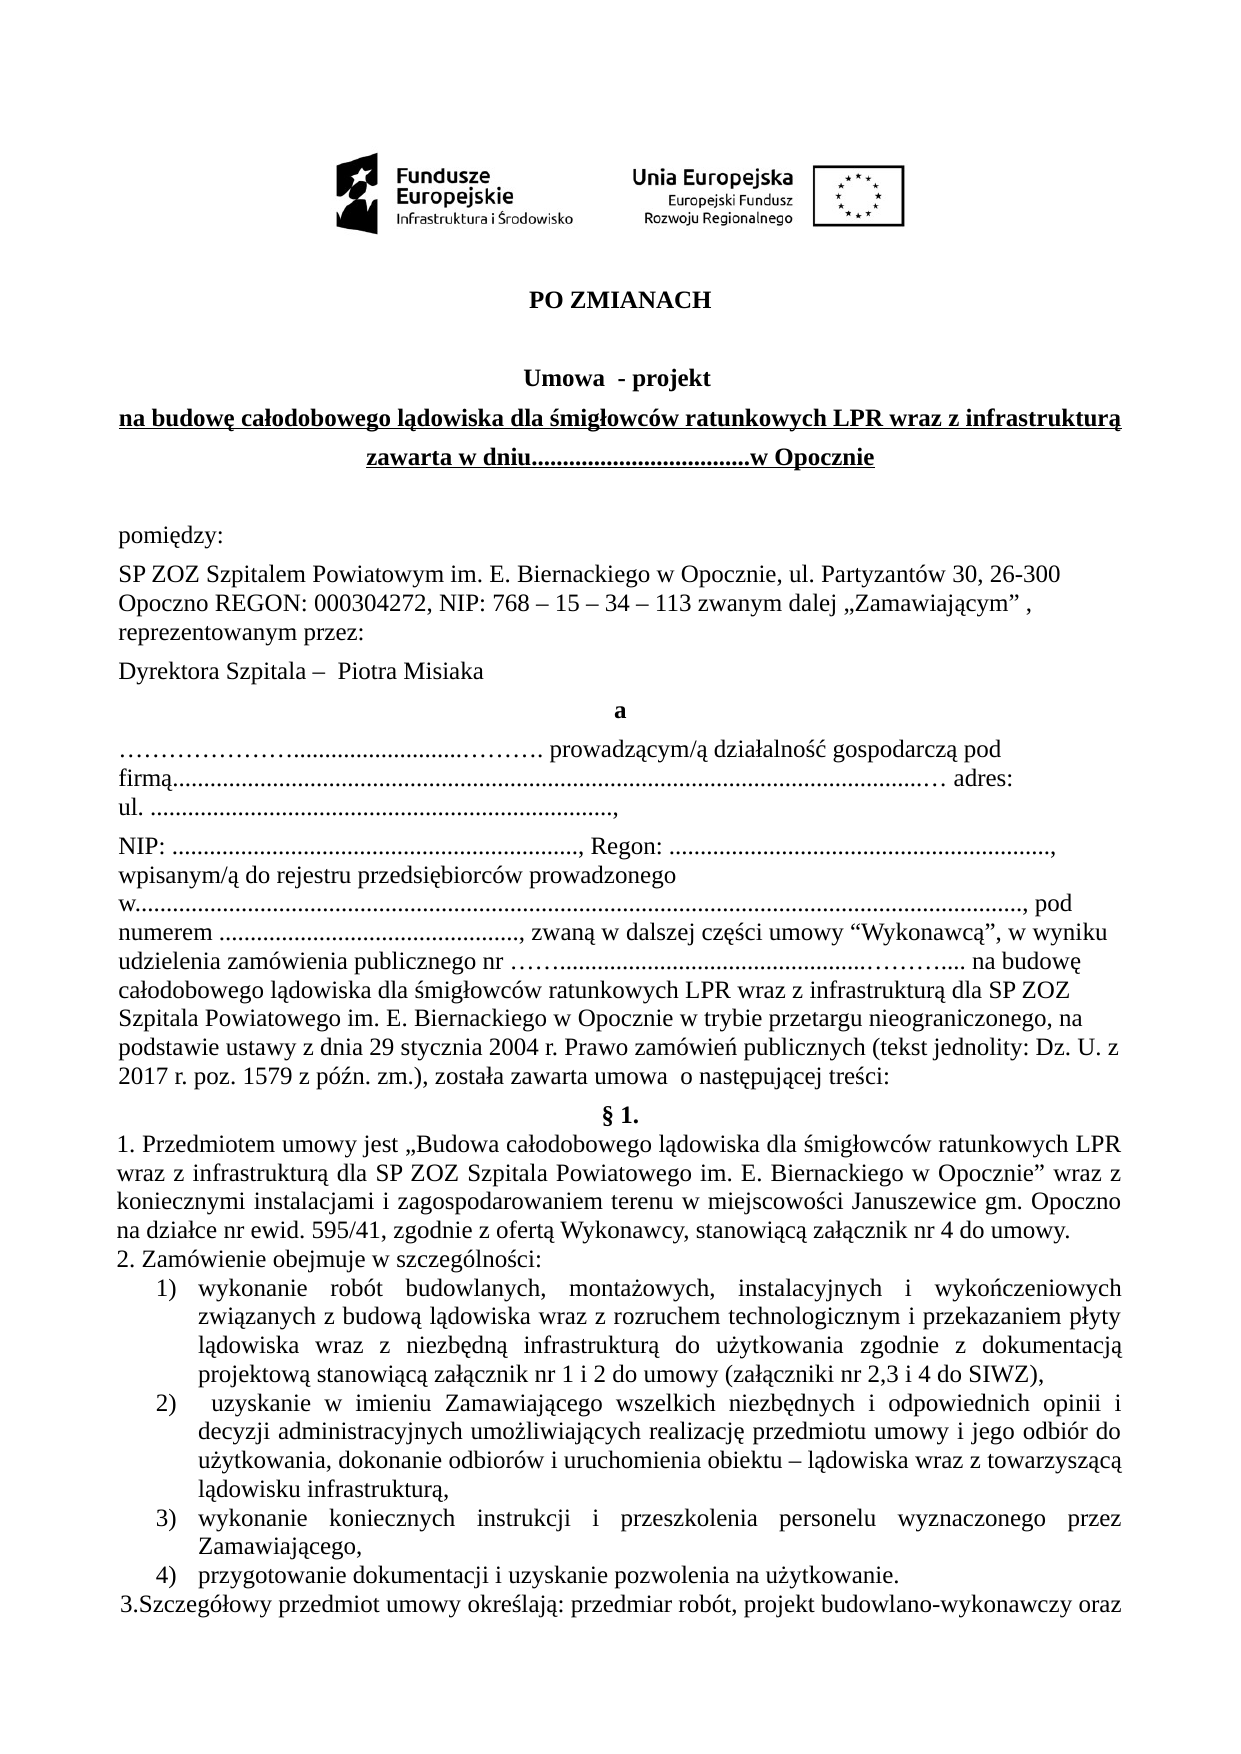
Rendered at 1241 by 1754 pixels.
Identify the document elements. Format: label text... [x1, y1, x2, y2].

list wykonanie robót budowlanych, montażowych, instalacyjnych i wykończeniowych związanych z budową lądowiska wraz z rozruchem technologicznym i przekazaniem płyty lądowiska wraz z niezbędną infrastrukturą do użytkowania zgodnie z dokumentacją projektową stanowiącą załącznik nr 1 i 2 do umowy (załączniki nr 2,3 i 4 do SIWZ), [156, 1273, 1122, 1388]
list uzyskanie w imieniu Zamawiającego wszelkich niezbędnych i odpowiednich opinii i decyzji administracyjnych umożliwiających realizację przedmiotu umowy i jego odbiór do użytkowania, dokonanie odbiorów i uruchomienia obiektu – lądowiska wraz z towarzyszącą lądowisku infrastrukturą, [156, 1388, 1122, 1503]
picture [316, 132, 924, 254]
text 1. Przedmiotem umowy jest „Budowa całodobowego lądowiska dla śmigłowców ratunkowych LPR wraz z infrastrukturą dla SP ZOZ Szpitala Powiatowego im. E. Biernackiego w Opocznie” wraz z koniecznymi instalacjami i zagospodarowaniem terenu w miejscowości Januszewice gm. Opoczno na działce nr ewid. 595/41, zgodnie z ofertą Wykonawcy, stanowiącą załącznik nr 4 do umowy. [116, 1129, 1122, 1244]
list przygotowanie dokumentacji i uzyskanie pozwolenia na użytkowanie. [156, 1560, 1122, 1589]
text SP ZOZ Szpitalem Powiatowym im. E. Biernackiego w Opocznie, ul. Partyzantów 30, 26-300 Opoczno REGON: 000304272, NIP: 768 – 15 – 34 – 113 zwanym dalej „Zamawiającym” , reprezentowanym przez: [118, 559, 1122, 646]
text zawarta w dniu...................................w Opocznie [118, 442, 1122, 471]
text Dyrektora Szpitala – Piotra Misiaka [118, 656, 1122, 685]
list wykonanie koniecznych instrukcji i przeszkolenia personelu wyznaczonego przez Zamawiającego, [156, 1503, 1122, 1560]
text § 1. [118, 1100, 1122, 1129]
text a [118, 695, 1122, 724]
text 2. Zamówienie obejmuje w szczególności: [116, 1244, 1122, 1273]
text Umowa - projekt [118, 363, 1122, 392]
text NIP: ................................................................., Regon: ............................................................., wpisanym/ą do rejestru przedsiębiorców prowadzonego w.............................................................................................................................................., pod numerem ................................................, zwaną w dalszej części umowy “Wykonawcą”, w wyniku udzielenia zamówienia publicznego nr …….................................................……….... na budowę całodobowego lądowiska dla śmigłowców ratunkowych LPR wraz z infrastrukturą dla SP ZOZ Szpitala Powiatowego im. E. Biernackiego w Opocznie w trybie przetargu nieograniczonego, na podstawie ustawy z dnia 29 stycznia 2004 r. Prawo zamówień publicznych (tekst jednolity: Dz. U. z 2017 r. poz. 1579 z późn. zm.), została zawarta umowa o następującej treści: [118, 831, 1122, 1090]
text na budowę całodobowego lądowiska dla śmigłowców ratunkowych LPR wraz z infrastrukturą [118, 403, 1122, 428]
text 3.Szczegółowy przedmiot umowy określają: przedmiar robót, projekt budowlano-wykonawczy oraz [78, 1589, 1122, 1618]
text PO ZMIANACH [118, 285, 1122, 314]
text pomiędzy: [118, 520, 1122, 549]
text …………………...........................………. prowadzącym/ą działalność gospodarczą pod firmą........................................................................................................................… adres: ul. .........................................................................., [118, 734, 1122, 821]
